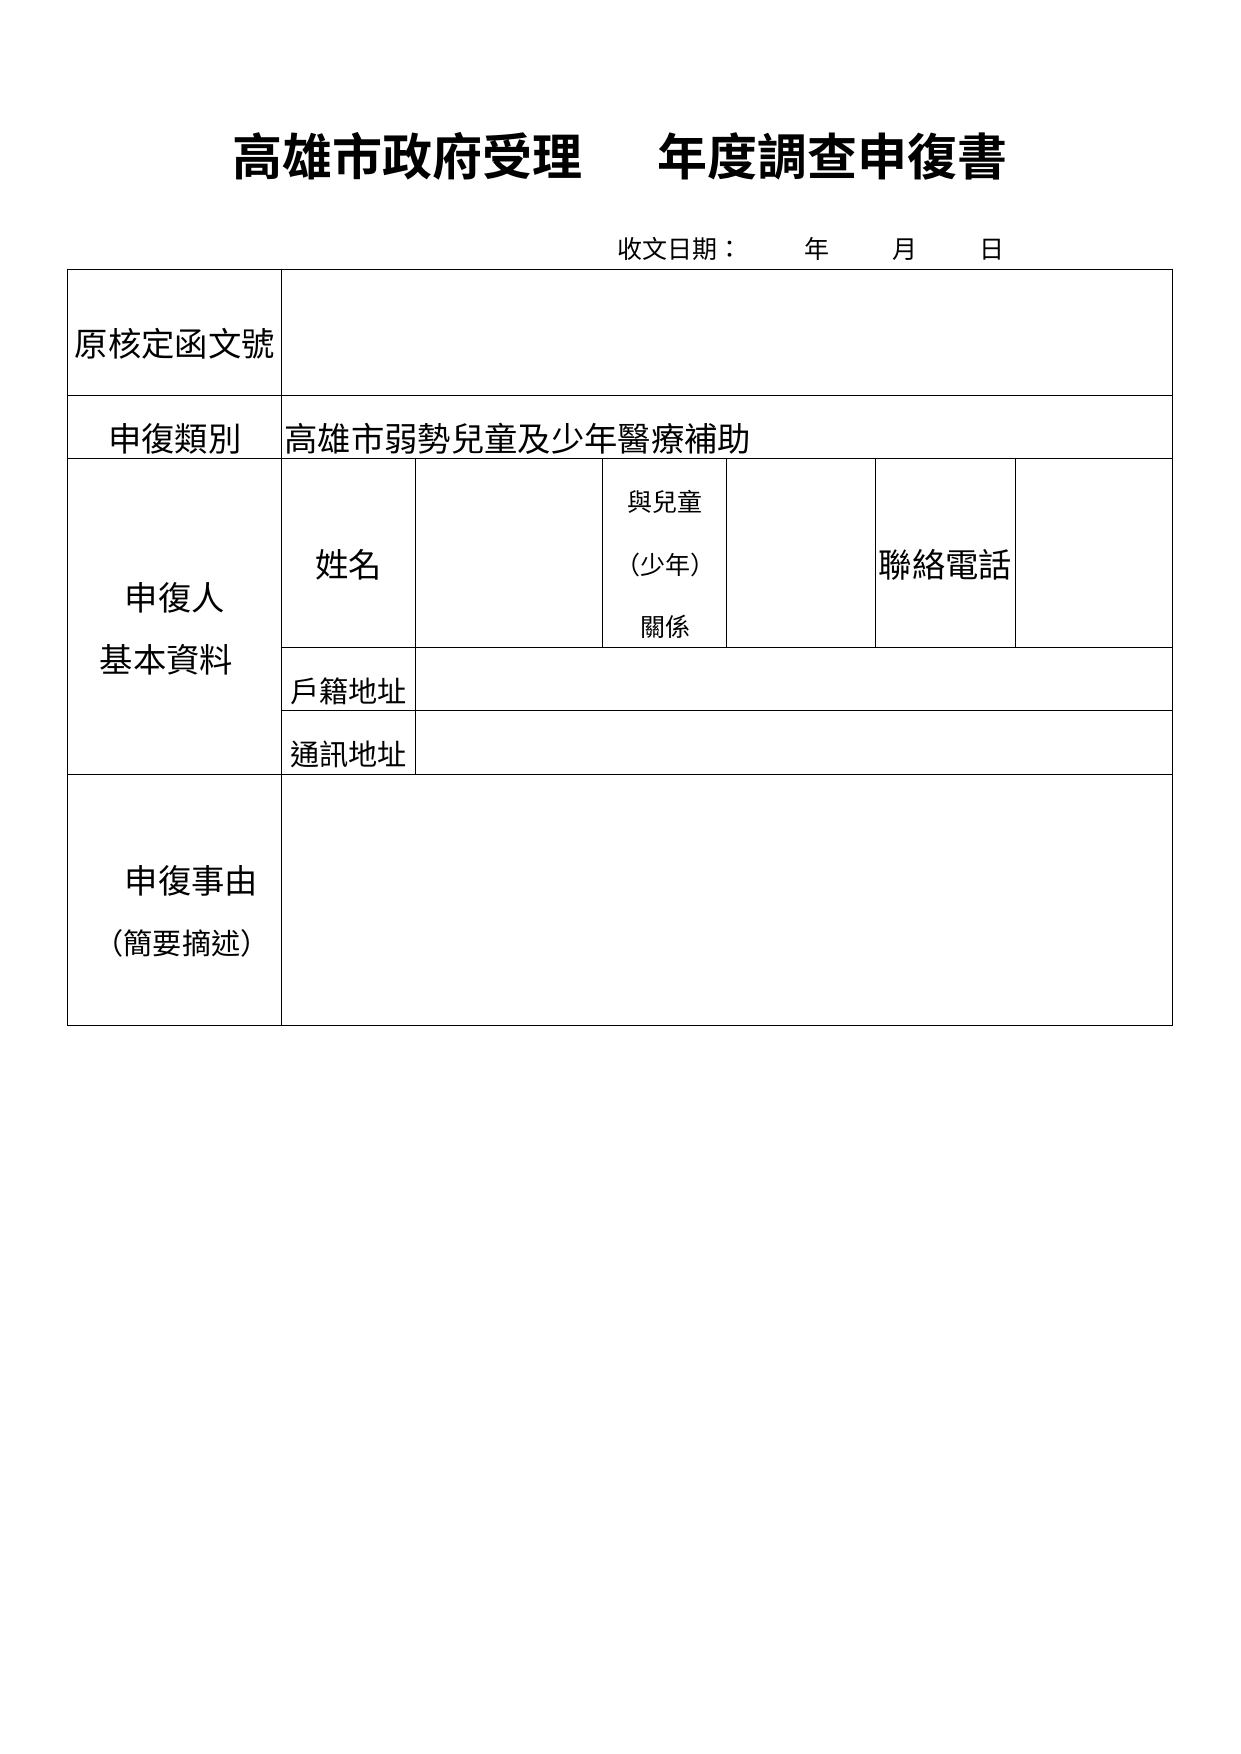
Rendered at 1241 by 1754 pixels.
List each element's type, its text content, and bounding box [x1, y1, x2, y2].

table_cell 申復類別 [68, 396, 281, 458]
text 高雄市政府受理 年度調查申復書 [59, 81, 1181, 206]
table_cell 戶籍地址 [282, 648, 415, 710]
table_cell 申復人 基本資料 [68, 459, 281, 774]
table_cell [416, 459, 602, 647]
table_cell [727, 459, 875, 647]
table_cell 姓名 [282, 459, 415, 647]
table_cell [416, 648, 1172, 710]
table_cell [416, 711, 1172, 774]
text 收文日期： 年 月 日 [548, 206, 1181, 268]
table_cell 通訊地址 [282, 711, 415, 774]
table_cell [1016, 459, 1172, 647]
table_header 原核定函文號 [68, 270, 281, 394]
table_cell 高雄市弱勢兒童及少年醫療補助 [282, 396, 1172, 458]
table_cell 與兒童（少年）關係 [603, 459, 726, 647]
table_cell 申復事由 （簡要摘述） [68, 775, 281, 1025]
table_header [282, 270, 1172, 394]
table_cell 聯絡電話 [876, 459, 1015, 647]
table_cell [282, 775, 1172, 1025]
